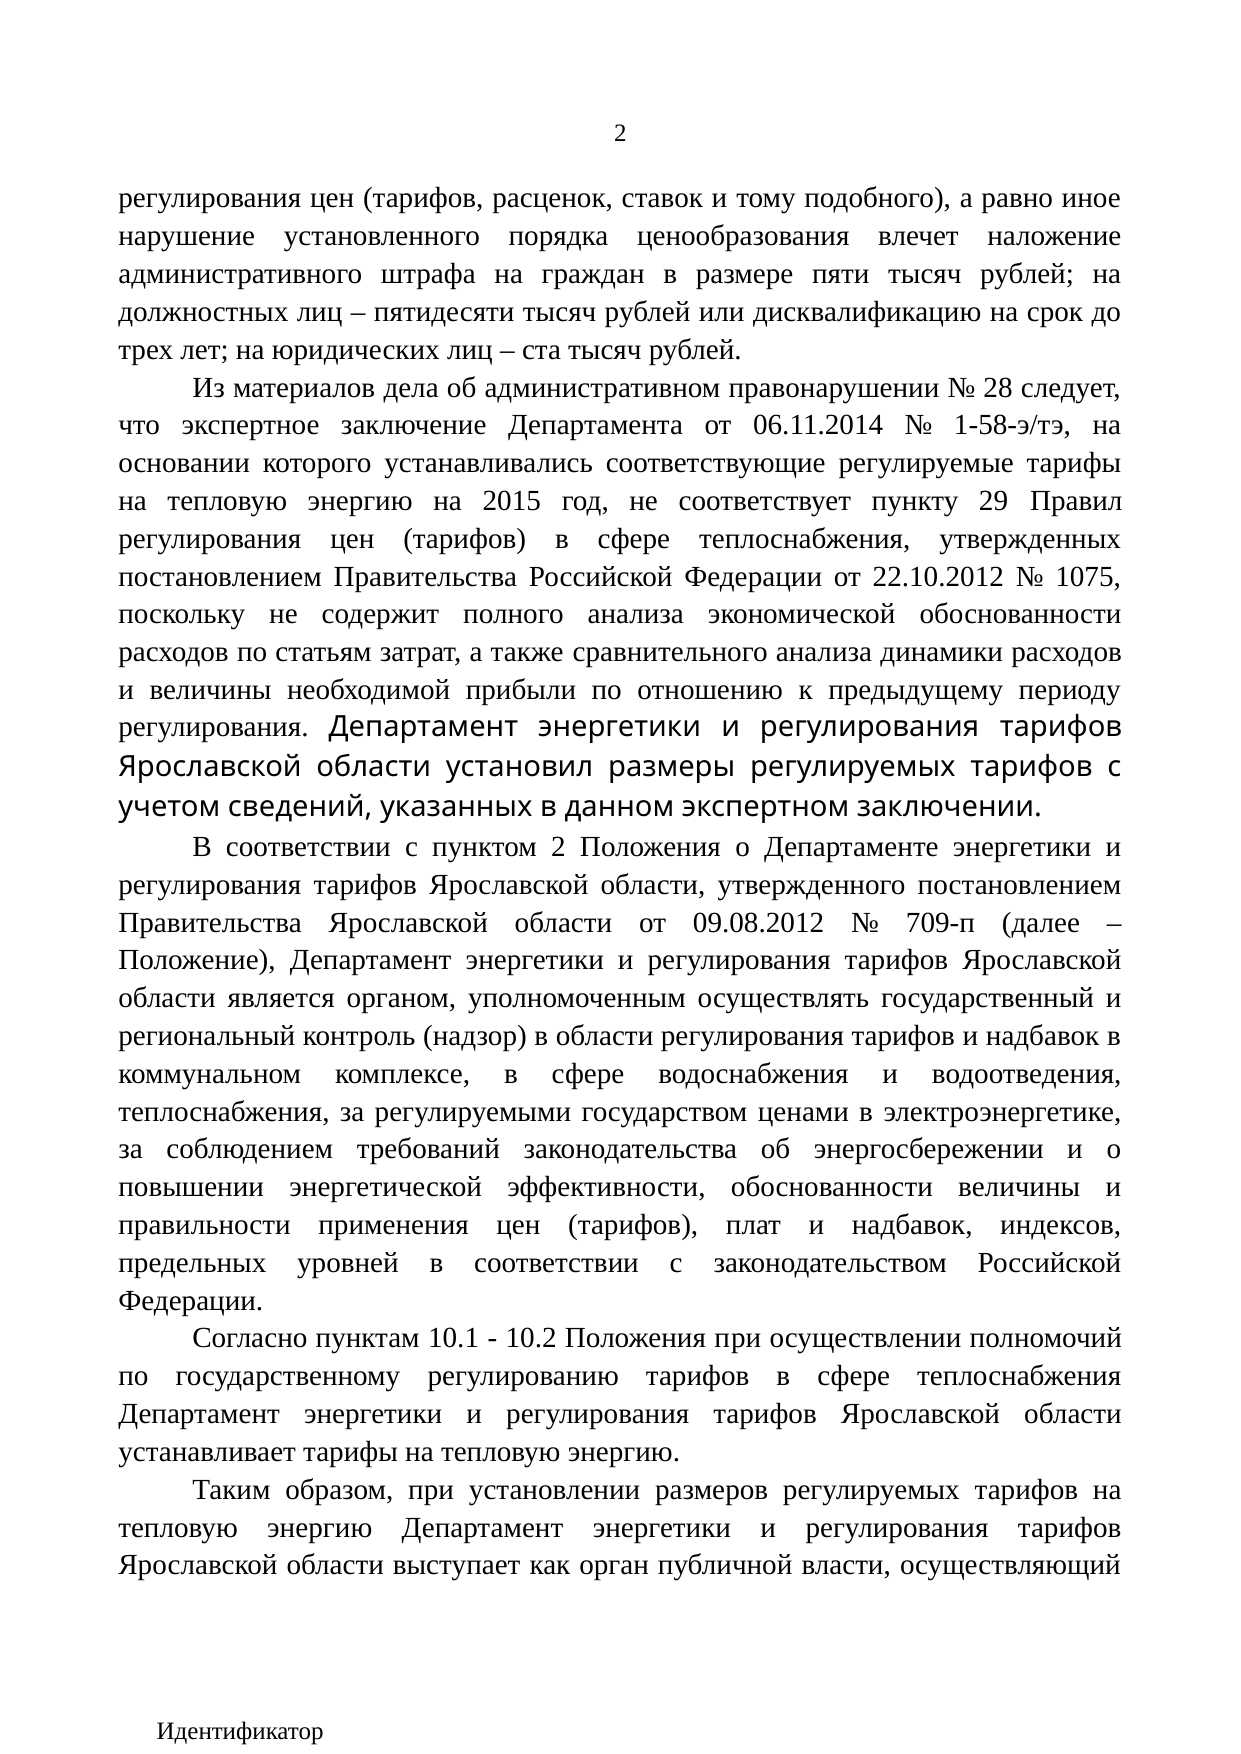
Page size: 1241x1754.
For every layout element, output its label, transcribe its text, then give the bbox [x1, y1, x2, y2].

text Согласно пунктам 10.1 - 10.2 Положения при осуществлении полномочий по государственному регулированию тарифов в сфере теплоснабжения Департамент энергетики и регулирования тарифов Ярославской области устанавливает тарифы на тепловую энергию. [118, 1316, 1122, 1468]
text В соответствии с пунктом 2 Положения о Департаменте энергетики и регулирования тарифов Ярославской области, утвержденного постановлением Правительства Ярославской области от 09.08.2012 № 709-п (далее – Положение), Департамент энергетики и регулирования тарифов Ярославской области является органом, уполномоченным осуществлять государственный и региональный контроль (надзор) в области регулирования тарифов и надбавок в коммунальном комплексе, в сфере водоснабжения и водоотведения, теплоснабжения, за регулируемыми государством ценами в электроэнергетике, за соблюдением требований законодательства об энергосбережении и о повышении энергетической эффективности, обоснованности величины и правильности применения цен (тарифов), плат и надбавок, индексов, предельных уровней в соответствии с законодательством Российской Федерации. [118, 825, 1122, 1316]
text регулирования цен (тарифов, расценок, ставок и тому подобного), а равно иное нарушение установленного порядка ценообразования влечет наложение административного штрафа на граждан в размере пяти тысяч рублей; на должностных лиц – пятидесяти тысяч рублей или дисквалификацию на срок до трех лет; на юридических лиц – ста тысяч рублей. [118, 176, 1122, 365]
text Из материалов дела об административном правонарушении № 28 следует, что экспертное заключение Департамента от 06.11.2014 № 1-58-э/тэ, на основании которого устанавливались соответствующие регулируемые тарифы на тепловую энергию на 2015 год, не соответствует пункту 29 Правил регулирования цен (тарифов) в сфере теплоснабжения, утвержденных постановлением Правительства Российской Федерации от 22.10.2012 № 1075, поскольку не содержит полного анализа экономической обоснованности расходов по статьям затрат, а также сравнительного анализа динамики расходов и величины необходимой прибыли по отношению к предыдущему периоду регулирования. Департамент энергетики и регулирования тарифов Ярославской области установил размеры регулируемых тарифов с учетом сведений, указанных в данном экспертном заключении. [118, 365, 1122, 825]
text Таким образом, при установлении размеров регулируемых тарифов на тепловую энергию Департамент энергетики и регулирования тарифов Ярославской области выступает как орган публичной власти, осуществляющий [118, 1468, 1122, 1581]
